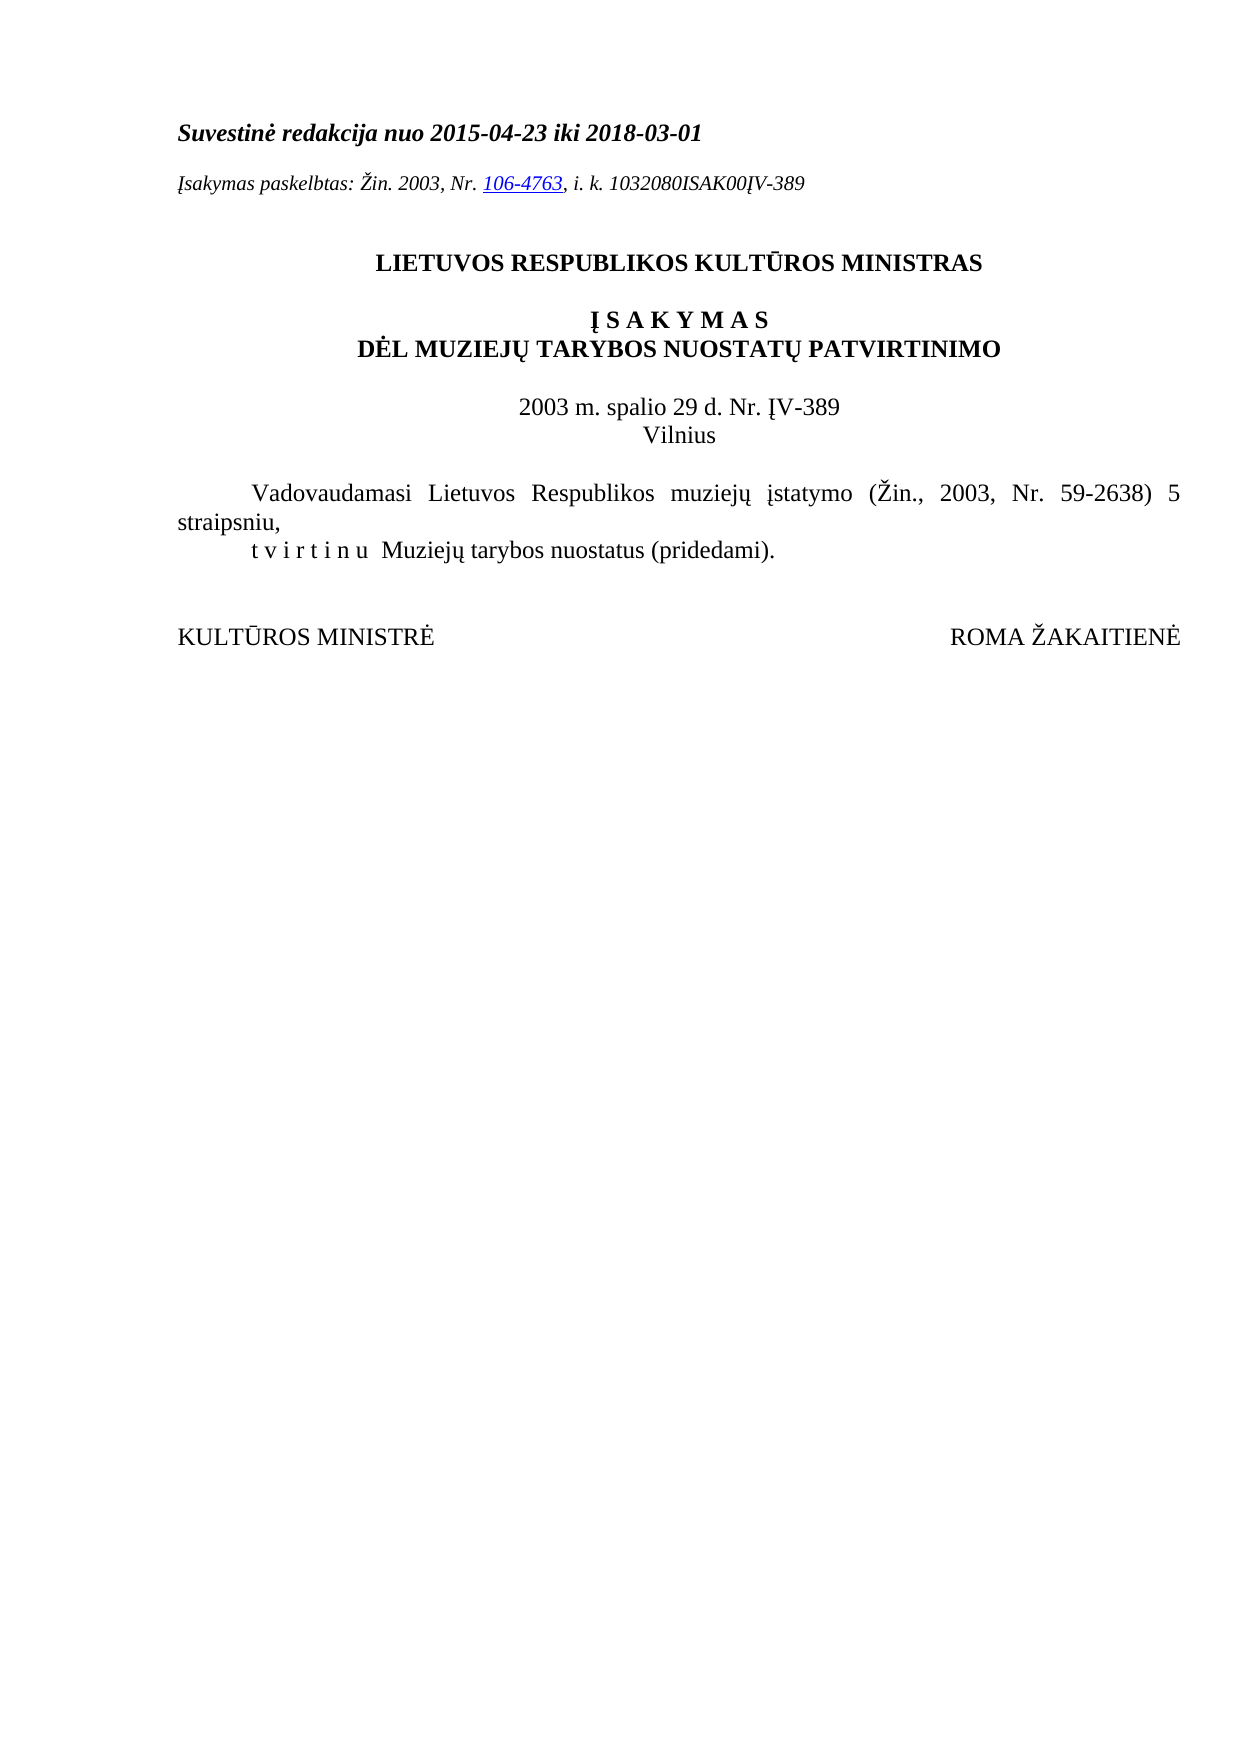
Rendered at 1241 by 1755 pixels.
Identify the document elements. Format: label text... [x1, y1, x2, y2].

text DĖL MUZIEJŲ TARYBOS NUOSTATŲ PATVIRTINIMO [177, 334, 1181, 363]
text tvirtinu Muziejų tarybos nuostatus (pridedami). [177, 535, 1181, 564]
text 2003 m. spalio 29 d. Nr. ĮV-389 [177, 392, 1181, 420]
text KULTŪROS MINISTRĖ ROMA ŽAKAITIENĖ [177, 622, 1181, 650]
text Suvestinė redakcija nuo 2015-04-23 iki 2018-03-01 [177, 118, 1181, 147]
text Vilnius [177, 420, 1181, 449]
text Į S A K Y M A S [177, 305, 1181, 334]
text LIETUVOS RESPUBLIKOS KULTŪROS MINISTRAS [177, 248, 1181, 277]
text Vadovaudamasi Lietuvos Respublikos muziejų įstatymo (Žin., 2003, Nr. 59-2638) 5 straipsniu, [177, 478, 1181, 535]
text Įsakymas paskelbtas: Žin. 2003, Nr. 106-4763, i. k. 1032080ISAK00ĮV-389 [177, 171, 1181, 195]
